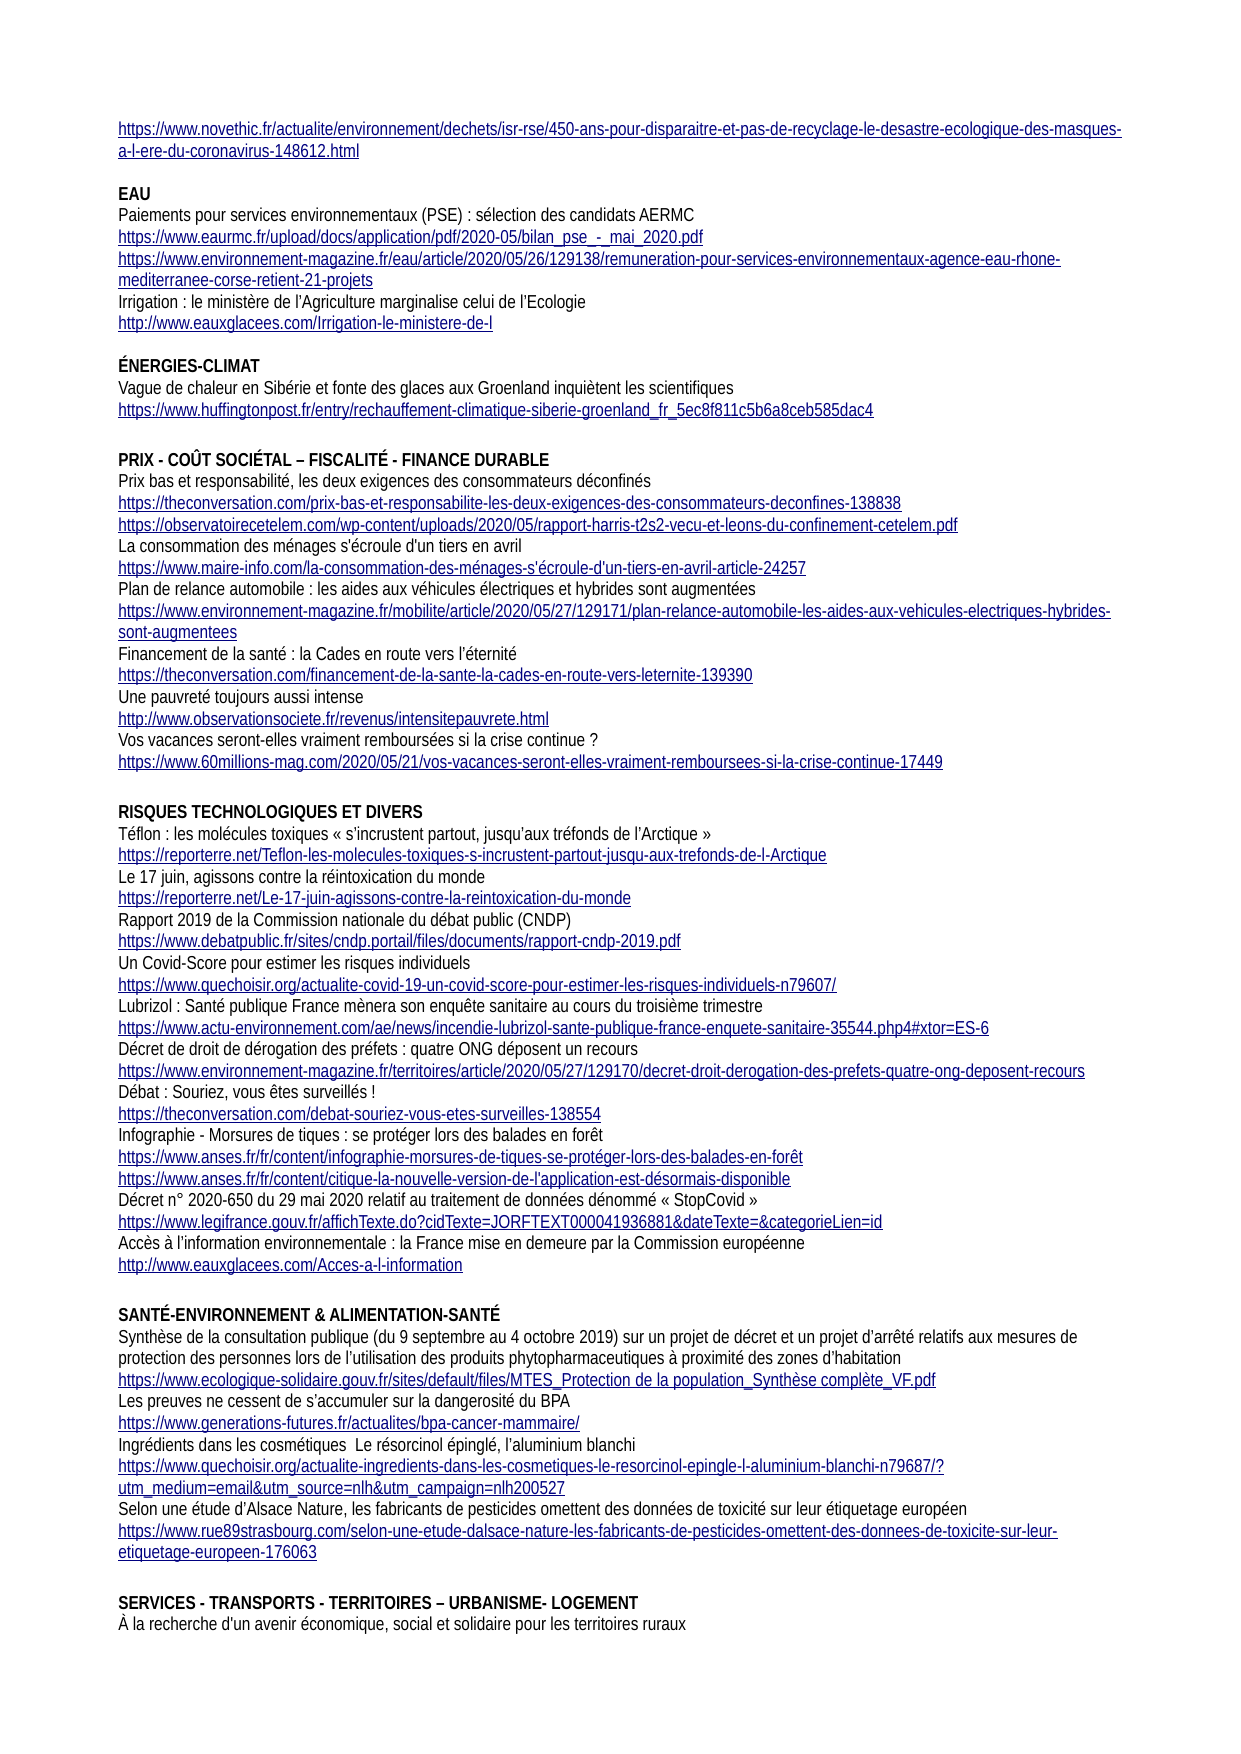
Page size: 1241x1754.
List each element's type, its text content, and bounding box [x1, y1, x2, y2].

text https://www.legifrance.gouv.fr/affichTexte.do?cidTexte=JORFTEXT000041936881&dateTexte=&categorieLien=id [118, 1211, 1122, 1232]
text https://theconversation.com/prix-bas-et-responsabilite-les-deux-exigences-des-consommateurs-deconfines-138838 [118, 492, 1122, 513]
text http://www.eauxglacees.com/Irrigation-le-ministere-de-l [118, 312, 1122, 334]
text https://www.environnement-magazine.fr/territoires/article/2020/05/27/129170/decret-droit-derogation-des-prefets-quatre-ong-deposent-recours [118, 1060, 1122, 1081]
text EAU [118, 183, 1122, 204]
text https://www.actu-environnement.com/ae/news/incendie-lubrizol-sante-publique-france-enquete-sanitaire-35544.php4#xtor=ES-6 [118, 1017, 1122, 1038]
text ÉNERGIES-CLIMAT [118, 355, 1122, 377]
text https://reporterre.net/Teflon-les-molecules-toxiques-s-incrustent-partout-jusqu-aux-trefonds-de-l-Arctique [118, 844, 1122, 866]
text Financement de la santé : la Cades en route vers l’éternité [118, 643, 1122, 664]
text Une pauvreté toujours aussi intense [118, 686, 1122, 707]
text https://www.anses.fr/fr/content/infographie-morsures-de-tiques-se-protéger-lors-des-balades-en-forêt [118, 1146, 1122, 1167]
text https://www.eaurmc.fr/upload/docs/application/pdf/2020-05/bilan_pse_-_mai_2020.pdf [118, 226, 1122, 247]
text https://www.huffingtonpost.fr/entry/rechauffement-climatique-siberie-groenland_fr_5ec8f811c5b6a8ceb585dac4 [118, 398, 1122, 420]
text a-l-ere-du-coronavirus-148612.html [118, 138, 1122, 161]
text Débat : Souriez, vous êtes surveillés ! [118, 1081, 1122, 1103]
text https://theconversation.com/financement-de-la-sante-la-cades-en-route-vers-leternite-139390 [118, 664, 1122, 686]
text Prix bas et responsabilité, les deux exigences des consommateurs déconfinés [118, 470, 1122, 492]
text https://www.environnement-magazine.fr/eau/article/2020/05/26/129138/remuneration-pour-services-environnementaux-agence-eau-rhone-mediterranee-corse-retient-21-projets [118, 247, 1122, 291]
text Infographie - Morsures de tiques : se protéger lors des balades en forêt [118, 1124, 1122, 1146]
text https://www.quechoisir.org/actualite-ingredients-dans-les-cosmetiques-le-resorcinol-epingle-l-aluminium-blanchi-n79687/?utm_medium=email&utm_source=nlh&utm_campaign=nlh200527 [118, 1455, 1122, 1498]
text La consommation des ménages s'écroule d'un tiers en avril [118, 535, 1122, 557]
text Le 17 juin, agissons contre la réintoxication du monde [118, 866, 1122, 887]
text Rapport 2019 de la Commission nationale du débat public (CNDP) [118, 909, 1122, 930]
text Paiements pour services environnementaux (PSE) : sélection des candidats AERMC [118, 204, 1122, 226]
text Irrigation : le ministère de l’Agriculture marginalise celui de l’Ecologie [118, 291, 1122, 312]
text http://www.observationsociete.fr/revenus/intensitepauvrete.html [118, 707, 1122, 729]
text SANTÉ-ENVIRONNEMENT & ALIMENTATION-SANTÉ [118, 1304, 1122, 1326]
text https://www.environnement-magazine.fr/mobilite/article/2020/05/27/129171/plan-relance-automobile-les-aides-aux-vehicules-electriques-hybrides-sont-augmentees [118, 600, 1122, 643]
text https://www.rue89strasbourg.com/selon-une-etude-dalsace-nature-les-fabricants-de-pesticides-omettent-des-donnees-de-toxicite-sur-leur-etiquetage-europeen-176063 [118, 1520, 1122, 1563]
text Lubrizol : Santé publique France mènera son enquête sanitaire au cours du troisième trimestre [118, 995, 1122, 1017]
text RISQUES TECHNOLOGIQUES ET DIVERS [118, 801, 1122, 822]
text https://www.ecologique-solidaire.gouv.fr/sites/default/files/MTES_Protection de la population_Synthèse complète_VF.pdf [118, 1369, 1122, 1390]
text Accès à l’information environnementale : la France mise en demeure par la Commission européenne [118, 1232, 1122, 1254]
text PRIX - COÛT SOCIÉTAL – FISCALITÉ - FINANCE DURABLE [118, 449, 1122, 470]
text https://www.quechoisir.org/actualite-covid-19-un-covid-score-pour-estimer-les-risques-individuels-n79607/ [118, 973, 1122, 995]
text Synthèse de la consultation publique (du 9 septembre au 4 octobre 2019) sur un projet de décret et un projet d’arrêté relatifs aux mesures de protection des personnes lors de l’utilisation des produits phytopharmaceutiques à proximité des zones d’habitation [118, 1326, 1122, 1369]
text Décret de droit de dérogation des préfets : quatre ONG déposent un recours [118, 1038, 1122, 1060]
text Vos vacances seront-elles vraiment remboursées si la crise continue ? [118, 729, 1122, 751]
text Téflon : les molécules toxiques « s’incrustent partout, jusqu’aux tréfonds de l’Arctique » [118, 822, 1122, 844]
text https://www.novethic.fr/actualite/environnement/dechets/isr-rse/450-ans-pour-disparaitre-et-pas-de-recyclage-le-desastre-ecologique-des-masques- [118, 118, 1122, 137]
text À la recherche d'un avenir économique, social et solidaire pour les territoires ruraux [118, 1613, 1122, 1635]
text https://www.maire-info.com/la-consommation-des-ménages-s'écroule-d'un-tiers-en-avril-article-24257 [118, 557, 1122, 578]
text https://www.anses.fr/fr/content/citique-la-nouvelle-version-de-l'application-est-désormais-disponible [118, 1167, 1122, 1189]
text https://reporterre.net/Le-17-juin-agissons-contre-la-reintoxication-du-monde [118, 887, 1122, 909]
text Ingrédients dans les cosmétiques Le résorcinol épinglé, l’aluminium blanchi [118, 1433, 1122, 1455]
text Vague de chaleur en Sibérie et fonte des glaces aux Groenland inquiètent les scientifiques [118, 377, 1122, 398]
text https://observatoirecetelem.com/wp-content/uploads/2020/05/rapport-harris-t2s2-vecu-et-leons-du-confinement-cetelem.pdf [118, 513, 1122, 535]
text https://www.60millions-mag.com/2020/05/21/vos-vacances-seront-elles-vraiment-remboursees-si-la-crise-continue-17449 [118, 751, 1122, 772]
text https://theconversation.com/debat-souriez-vous-etes-surveilles-138554 [118, 1103, 1122, 1124]
text Les preuves ne cessent de s’accumuler sur la dangerosité du BPA [118, 1390, 1122, 1412]
text https://www.debatpublic.fr/sites/cndp.portail/files/documents/rapport-cndp-2019.pdf [118, 930, 1122, 952]
text SERVICES - TRANSPORTS - TERRITOIRES – URBANISME- LOGEMENT [118, 1592, 1122, 1613]
text http://www.eauxglacees.com/Acces-a-l-information [118, 1254, 1122, 1275]
text Un Covid-Score pour estimer les risques individuels [118, 952, 1122, 973]
text Selon une étude d’Alsace Nature, les fabricants de pesticides omettent des données de toxicité sur leur étiquetage européen [118, 1498, 1122, 1520]
text Plan de relance automobile : les aides aux véhicules électriques et hybrides sont augmentées [118, 578, 1122, 600]
text Décret n° 2020-650 du 29 mai 2020 relatif au traitement de données dénommé « StopCovid » [118, 1189, 1122, 1211]
text https://www.generations-futures.fr/actualites/bpa-cancer-mammaire/ [118, 1412, 1122, 1433]
